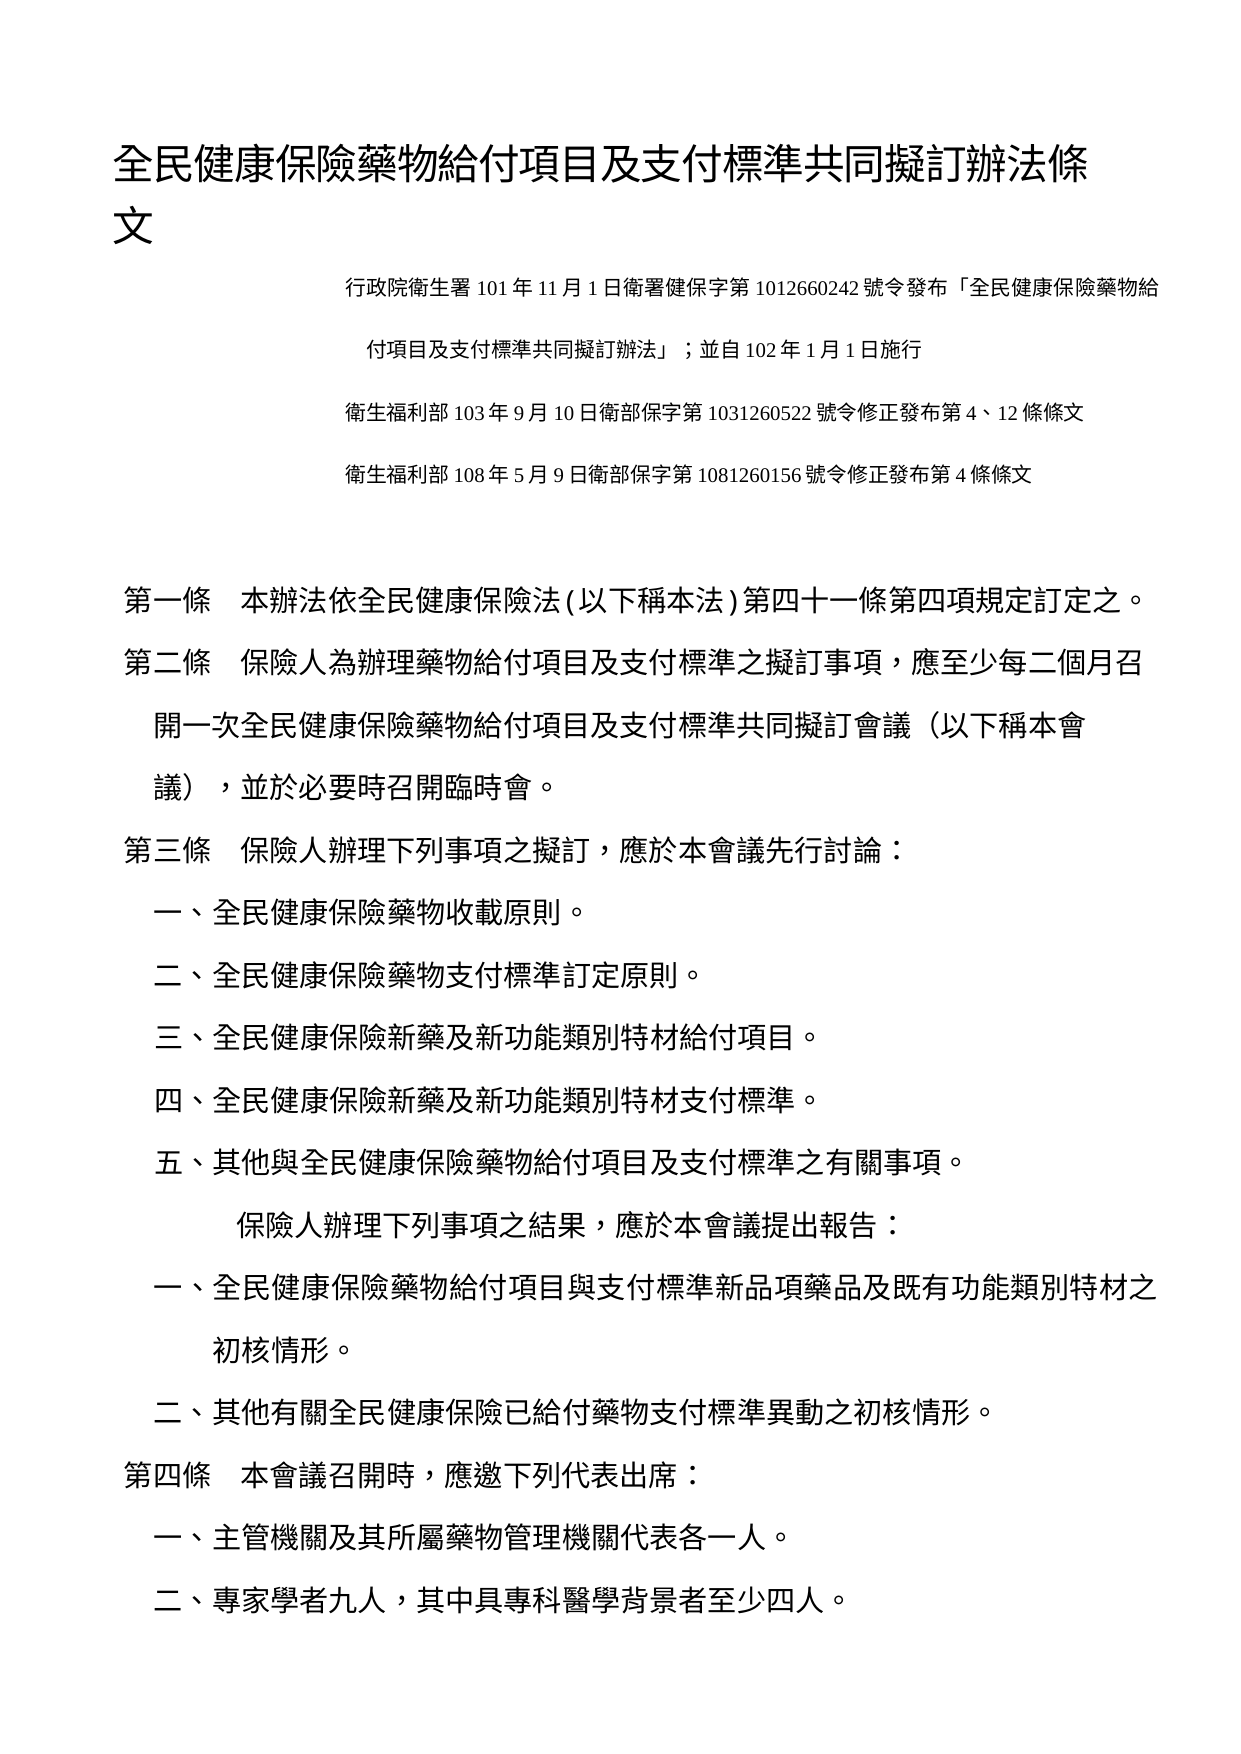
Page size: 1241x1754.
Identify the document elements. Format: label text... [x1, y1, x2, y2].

table_cell 第四條 本會議召開時，應邀下列代表出席： 一、主管機關及其所屬藥物管理機關代表各一人。 二、專家學者九人，其中具專科醫學背景者至少四人。 [113, 1432, 1172, 1619]
table_cell 第三條 保險人辦理下列事項之擬訂，應於本會議先行討論： 一、全民健康保險藥物收載原則。 二、全民健康保險藥物支付標準訂定原則。 三、全民健康保險新藥及新功能類別特材給付項目。 四、全民健康保險新藥及新功能類別特材支付標準。 五、其他與全民健康保險藥物給付項目及支付標準之有關事項。 保險人辦理下列事項之結果，應於本會議提出報告： 一、全民健康保險藥物給付項目與支付標準新品項藥品及既有功能類別特材之初核情形。 二、其他有關全民健康保險已給付藥物支付標準異動之初核情形。 [113, 807, 1172, 1432]
table_header 行政院衛生署101年11月1日衛署健保字第1012660242號令發布「全民健康保險藥物給付項目及支付標準共同擬訂辦法」；並自102年1月1日施行 衛生福利部103年9月10日衛部保字第1031260522號令修正發布第4、12條條文 衛生福利部108年5月9日衛部保字第1081260156號令修正發布第4條條文 [113, 245, 1172, 557]
table_cell 第一條 本辦法依全民健康保險法(以下稱本法)第四十一條第四項規定訂定之。 [113, 557, 1172, 619]
text 全民健康保險藥物給付項目及支付標準共同擬訂辦法條文 [112, 119, 1128, 244]
table_cell 第二條 保險人為辦理藥物給付項目及支付標準之擬訂事項，應至少每二個月召開一次全民健康保險藥物給付項目及支付標準共同擬訂會議（以下稱本會議），並於必要時召開臨時會。 [113, 620, 1172, 807]
